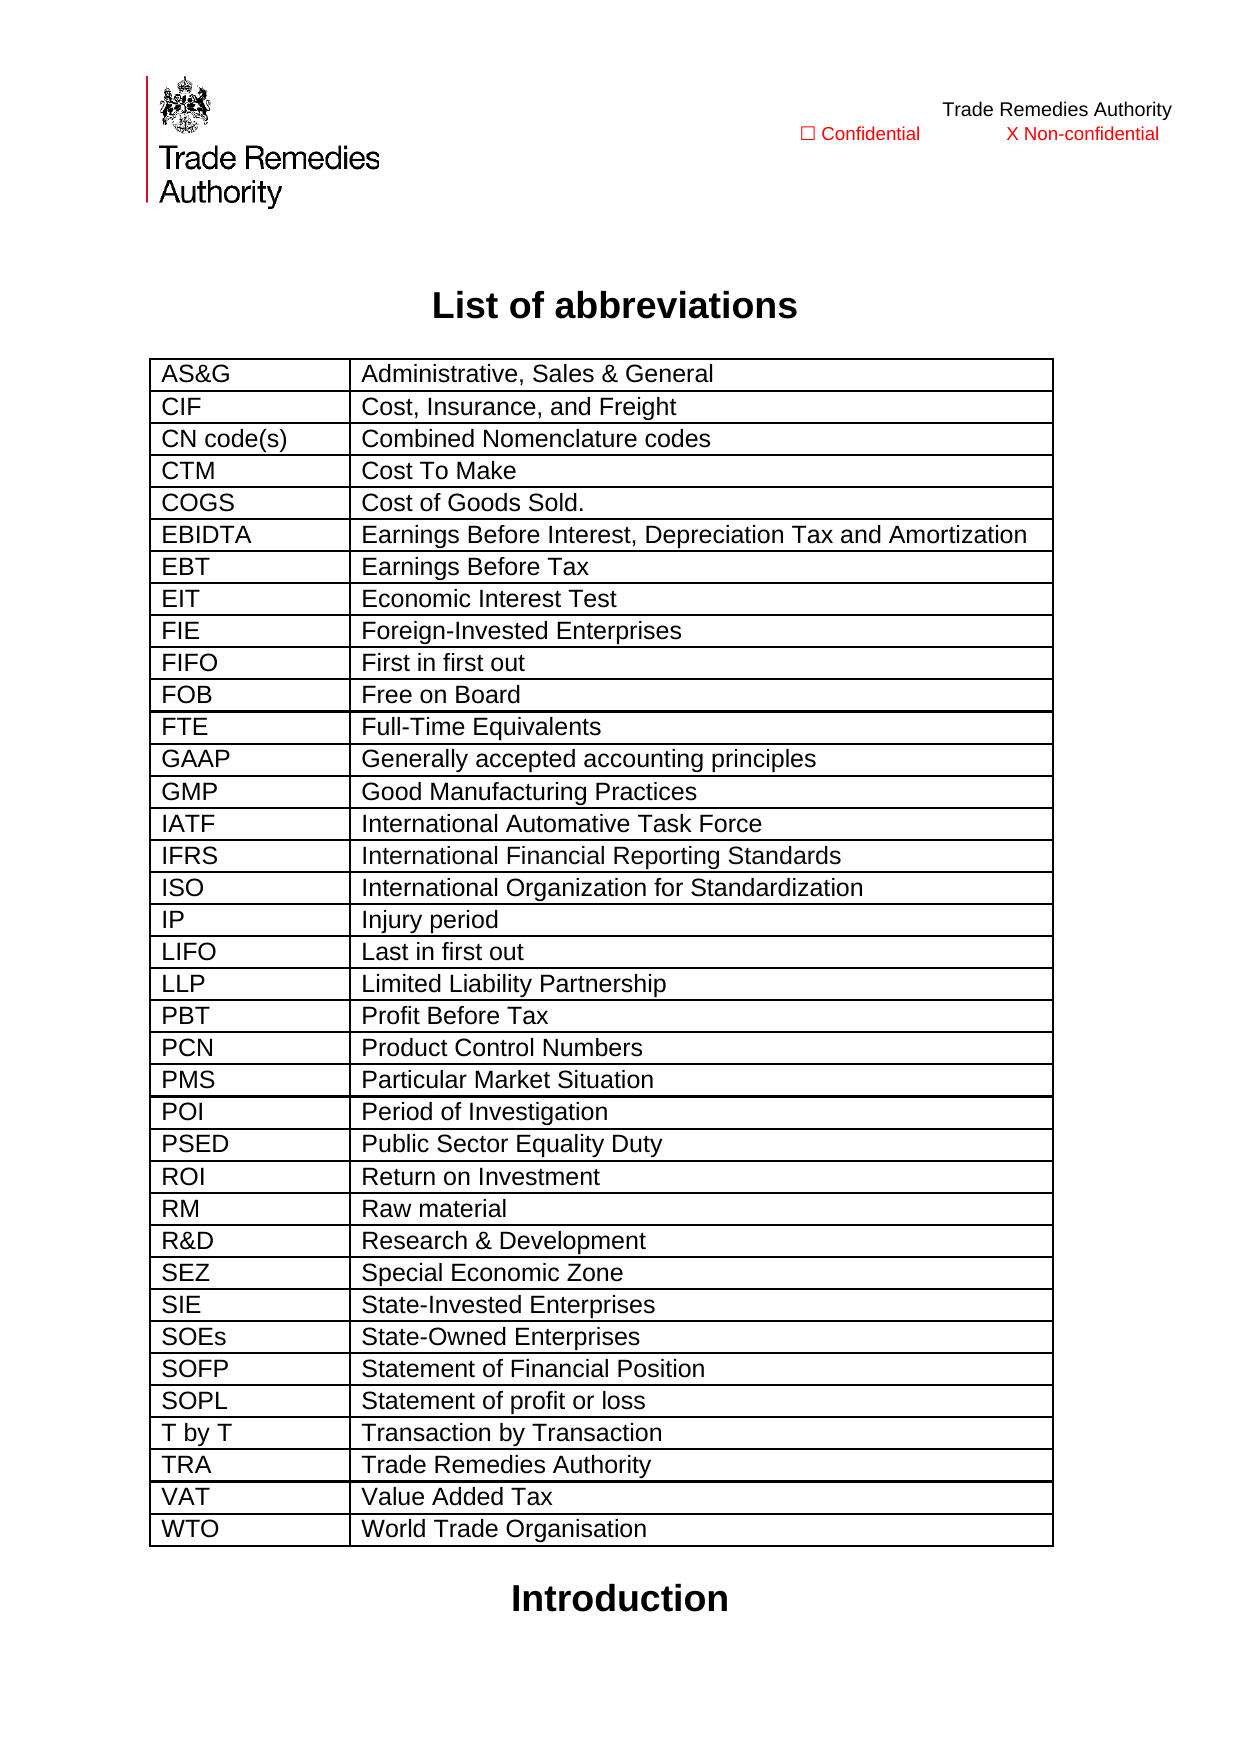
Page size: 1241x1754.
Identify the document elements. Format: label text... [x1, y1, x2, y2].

table_cell Value Added Tax [351, 1483, 1052, 1512]
table_header AS&G [151, 360, 349, 389]
table_cell CTM [151, 456, 349, 486]
table_cell Profit Before Tax [351, 1001, 1052, 1031]
table_cell T by T [151, 1418, 349, 1448]
table_cell International Automative Task Force [351, 809, 1052, 839]
table_cell ROI [151, 1162, 349, 1192]
table_cell International Organization for Standardization [351, 873, 1052, 903]
table_cell VAT [151, 1483, 349, 1512]
table_cell Cost of Goods Sold. [351, 488, 1052, 518]
table_cell SEZ [151, 1258, 349, 1288]
text List of abbreviations [150, 283, 1090, 326]
table_cell Free on Board [351, 680, 1052, 710]
table_cell CN code(s) [151, 424, 349, 454]
table_cell IATF [151, 809, 349, 839]
subtitle Introduction [150, 1576, 1090, 1619]
table_cell Good Manufacturing Practices [351, 777, 1052, 807]
table_cell IP [151, 905, 349, 935]
table_cell FTE [151, 713, 349, 742]
table_cell Earnings Before Interest, Depreciation Tax and Amortization [351, 520, 1052, 550]
table_cell FIFO [151, 648, 349, 678]
table_cell Product Control Numbers [351, 1033, 1052, 1063]
table_cell Special Economic Zone [351, 1258, 1052, 1288]
table_cell EBT [151, 552, 349, 582]
table_cell Trade Remedies Authority [351, 1450, 1052, 1480]
table_cell SOFP [151, 1354, 349, 1384]
table_cell RM [151, 1194, 349, 1224]
table_cell Economic Interest Test [351, 584, 1052, 614]
table_cell Statement of profit or loss [351, 1386, 1052, 1416]
table_cell Injury period [351, 905, 1052, 935]
table_cell POI [151, 1098, 349, 1127]
table_cell GAAP [151, 745, 349, 774]
table_cell FOB [151, 680, 349, 710]
table_cell Raw material [351, 1194, 1052, 1224]
table_cell Combined Nomenclature codes [351, 424, 1052, 454]
table_cell LIFO [151, 937, 349, 967]
table_cell EIT [151, 584, 349, 614]
table_cell ISO [151, 873, 349, 903]
table_cell EBIDTA [151, 520, 349, 550]
table_cell GMP [151, 777, 349, 807]
table_cell PCN [151, 1033, 349, 1063]
table_cell LLP [151, 969, 349, 999]
table_cell Last in first out [351, 937, 1052, 967]
table_cell Limited Liability Partnership [351, 969, 1052, 999]
table_cell Earnings Before Tax [351, 552, 1052, 582]
table_cell Generally accepted accounting principles [351, 745, 1052, 774]
table_cell Period of Investigation [351, 1098, 1052, 1127]
table_cell First in first out [351, 648, 1052, 678]
table_cell Full-Time Equivalents [351, 713, 1052, 742]
table_cell State-Owned Enterprises [351, 1322, 1052, 1352]
table_cell PBT [151, 1001, 349, 1031]
table_cell Return on Investment [351, 1162, 1052, 1192]
table_header Administrative, Sales & General [351, 360, 1052, 389]
table_cell CIF [151, 392, 349, 422]
table_cell SOEs [151, 1322, 349, 1352]
table_cell Particular Market Situation [351, 1065, 1052, 1095]
table_cell IFRS [151, 841, 349, 871]
table_cell Cost, Insurance, and Freight [351, 392, 1052, 422]
table_cell Transaction by Transaction [351, 1418, 1052, 1448]
table_cell Research & Development [351, 1226, 1052, 1256]
table_cell SOPL [151, 1386, 349, 1416]
table_cell R&D [151, 1226, 349, 1256]
table_cell State-Invested Enterprises [351, 1290, 1052, 1320]
table_cell International Financial Reporting Standards [351, 841, 1052, 871]
table_cell TRA [151, 1450, 349, 1480]
table_cell Statement of Financial Position [351, 1354, 1052, 1384]
table_cell WTO [151, 1515, 349, 1544]
table_cell Foreign-Invested Enterprises [351, 616, 1052, 646]
table_cell COGS [151, 488, 349, 518]
table_cell World Trade Organisation [351, 1515, 1052, 1544]
table_cell Public Sector Equality Duty [351, 1130, 1052, 1159]
table_cell Cost To Make [351, 456, 1052, 486]
table_cell PSED [151, 1130, 349, 1159]
table_cell PMS [151, 1065, 349, 1095]
table_cell SIE [151, 1290, 349, 1320]
table_cell FIE [151, 616, 349, 646]
